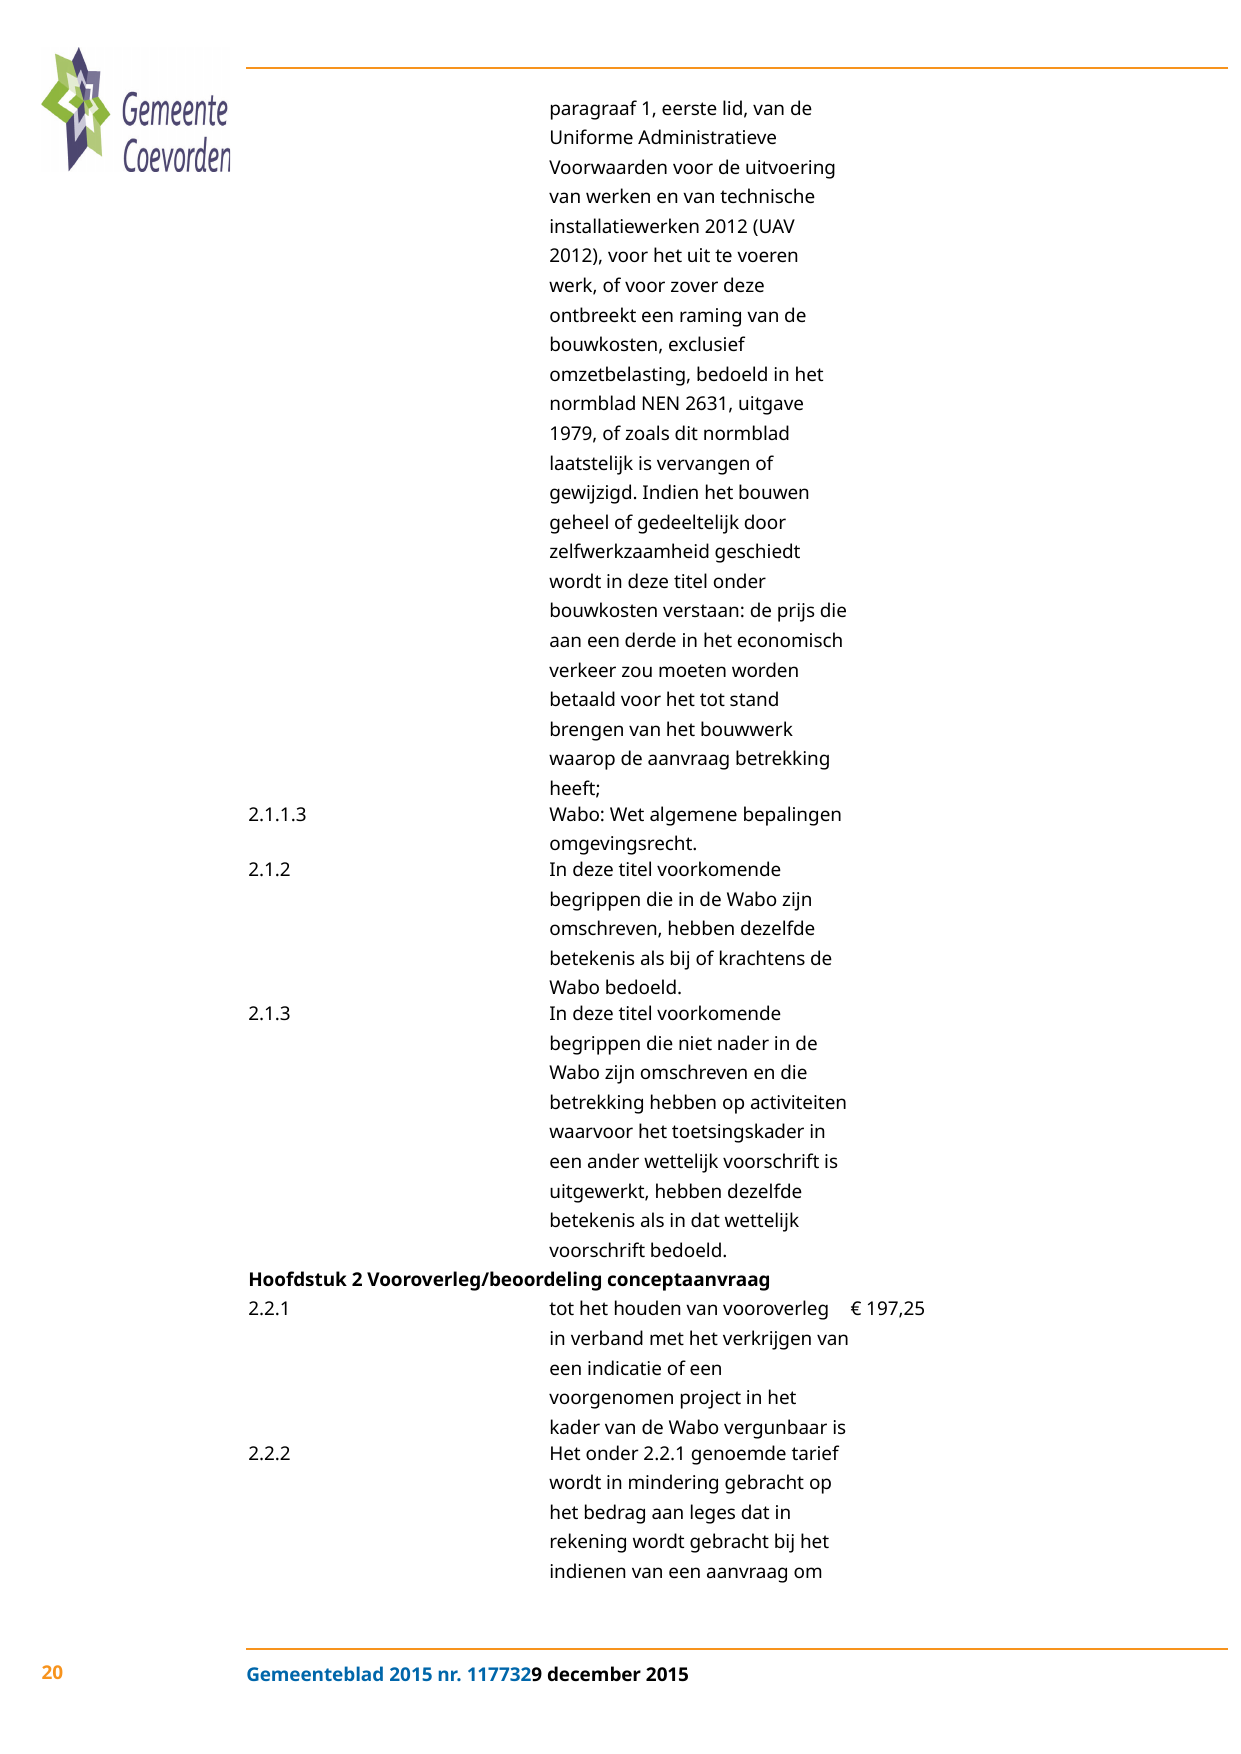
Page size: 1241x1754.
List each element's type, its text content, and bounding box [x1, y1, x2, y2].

table_cell Het onder 2.2.1 genoemde tarief wordt in mindering gebracht op het bedrag aan leges dat in rekening wordt gebracht bij het indienen van een aanvraag om [549, 1440, 850, 1584]
table_cell [850, 1440, 1152, 1584]
table_header 2.2.1 [248, 1296, 549, 1440]
table_cell 2.2.2 [248, 1440, 549, 1584]
table_cell [248, 95, 549, 801]
table_cell paragraaf 1, eerste lid, van de Uniforme Administratieve Voorwaarden voor de uitvoering van werken en van technische installatiewerken 2012 (UAV 2012), voor het uit te voeren werk, of voor zover deze ontbreekt een raming van de bouwkosten, exclusief omzetbelasting, bedoeld in het normblad NEN 2631, uitgave 1979, of zoals dit normblad laatstelijk is vervangen of gewijzigd. Indien het bouwen geheel of gedeeltelijk door zelfwerkzaamheid geschiedt wordt in deze titel onder bouwkosten verstaan: de prijs die aan een derde in het economisch verkeer zou moeten worden betaald voor het tot stand brengen van het bouwwerk waarop de aanvraag betrekking heeft; [549, 95, 850, 801]
table_cell 2.1.2 [248, 856, 549, 1000]
picture [41, 47, 231, 172]
table_cell [850, 1000, 1152, 1263]
table_cell [850, 801, 1152, 856]
table_cell In deze titel voorkomende begrippen die niet nader in de Wabo zijn omschreven en die betrekking hebben op activiteiten waarvoor het toetsingskader in een ander wettelijk voorschrift is uitgewerkt, hebben dezelfde betekenis als in dat wettelijk voorschrift bedoeld. [549, 1000, 850, 1263]
table_cell [850, 95, 1152, 801]
table_cell 2.1.3 [248, 1000, 549, 1263]
table_cell Wabo: Wet algemene bepalingen omgevingsrecht. [549, 801, 850, 856]
table_header tot het houden van vooroverleg in verband met het verkrijgen van een indicatie of een voorgenomen project in het kader van de Wabo vergunbaar is [549, 1296, 850, 1440]
table_cell 2.1.1.3 [248, 801, 549, 856]
table_cell [850, 856, 1152, 1000]
text Hoofdstuk 2 Vooroverleg/beoordeling conceptaanvraag [248, 1266, 1152, 1292]
table_cell In deze titel voorkomende begrippen die in de Wabo zijn omschreven, hebben dezelfde betekenis als bij of krachtens de Wabo bedoeld. [549, 856, 850, 1000]
table_header € 197,25 [850, 1296, 1152, 1440]
